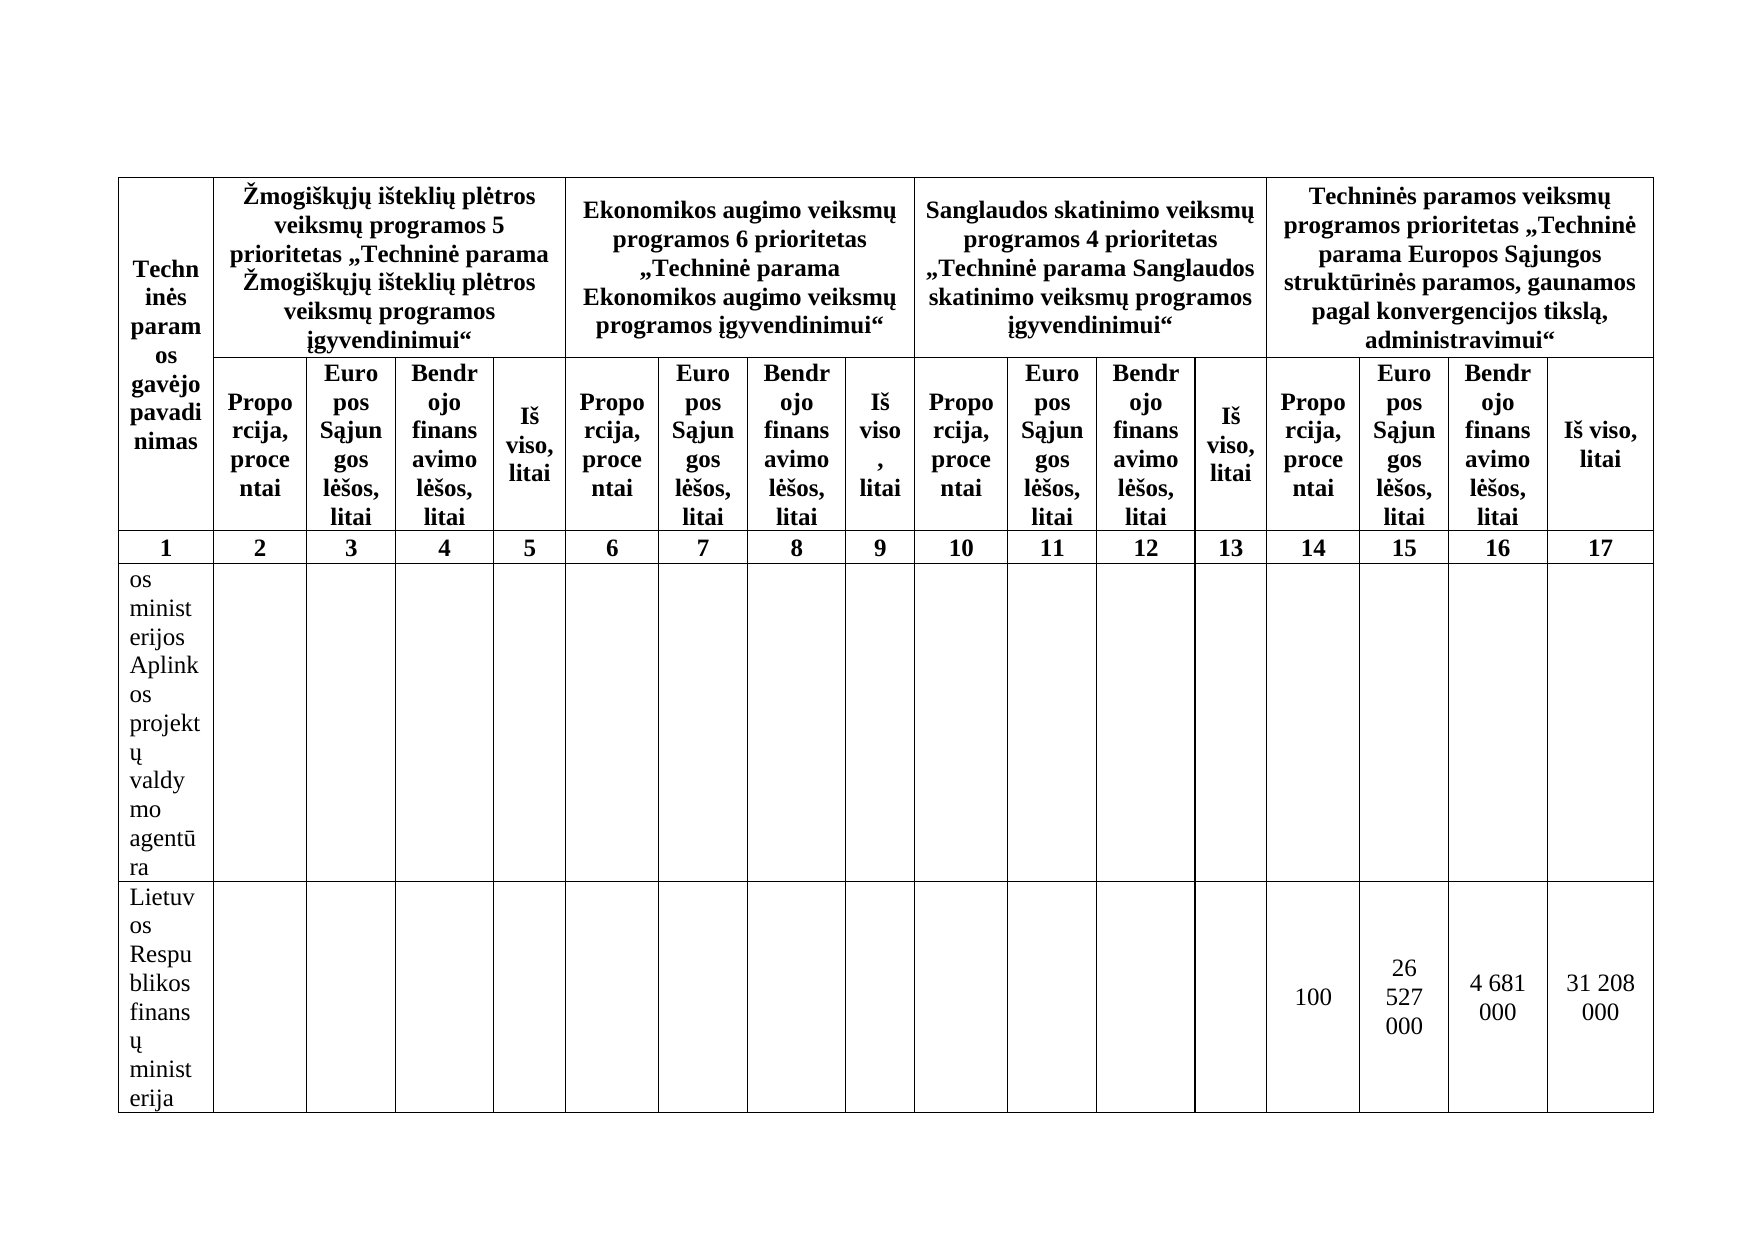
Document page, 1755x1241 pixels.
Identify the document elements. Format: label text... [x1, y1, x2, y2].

table_cell 9 [846, 531, 914, 563]
table_cell [396, 564, 493, 881]
table_cell [1008, 882, 1096, 1112]
table_cell 4 681 000 [1449, 882, 1547, 1112]
table_cell 6 [566, 531, 658, 563]
table_cell [1196, 564, 1266, 881]
table_cell [915, 564, 1007, 881]
table_cell 3 [307, 531, 395, 563]
table_cell [659, 564, 747, 881]
table_cell [1267, 564, 1359, 881]
table_cell 5 [494, 531, 565, 563]
table_header Sanglaudos skatinimo veiksmų programos 4 prioritetas „Techninė parama Sanglaudos skatinimo veiksmų programos įgyvendinimui“ [915, 178, 1266, 357]
table_cell [1449, 564, 1547, 881]
table_cell Iš viso, litai [1196, 358, 1266, 530]
table_cell Bendrojo finansavimo lėšos, litai [748, 358, 845, 530]
table_cell [214, 882, 306, 1112]
table_cell 1 [119, 531, 213, 563]
table_cell Iš viso, litai [846, 358, 914, 530]
table_cell [915, 882, 1007, 1112]
table_cell [846, 882, 914, 1112]
table_cell Bendrojo finansavimo lėšos, litai [1449, 358, 1547, 530]
table_cell Proporcija, procentai [214, 358, 306, 530]
table_cell Proporcija, procentai [1267, 358, 1359, 530]
table_cell [659, 882, 747, 1112]
table_cell [1097, 882, 1194, 1112]
table_cell os ministerijos Aplinkos projektų valdymo agentūra [119, 564, 213, 881]
table_cell [1097, 564, 1194, 881]
table_cell 13 [1196, 531, 1266, 563]
table_cell 26 527 000 [1360, 882, 1448, 1112]
table_cell [1360, 564, 1448, 881]
table_cell Iš viso, litai [494, 358, 565, 530]
table_cell [214, 564, 306, 881]
table_cell Bendrojo finansavimo lėšos, litai [1097, 358, 1194, 530]
table_cell Europos Sąjungos lėšos, litai [1360, 358, 1448, 530]
table_cell Bendrojo finansavimo lėšos, litai [396, 358, 493, 530]
table_cell [307, 564, 395, 881]
table_cell 11 [1008, 531, 1096, 563]
table_cell [396, 882, 493, 1112]
table_cell 17 [1548, 531, 1653, 563]
table_cell 14 [1267, 531, 1359, 563]
table_header Žmogiškųjų išteklių plėtros veiksmų programos 5 prioritetas „Techninė parama Žmogiškųjų išteklių plėtros veiksmų programos įgyvendinimui“ [214, 178, 565, 357]
table_cell Europos Sąjungos lėšos, litai [1008, 358, 1096, 530]
table_cell 16 [1449, 531, 1547, 563]
table_cell [846, 564, 914, 881]
table_cell 7 [659, 531, 747, 563]
table_header Techninės paramos gavėjo pavadinimas [119, 178, 213, 530]
table_cell [494, 564, 565, 881]
table_cell [307, 882, 395, 1112]
table_cell 100 [1267, 882, 1359, 1112]
table_header Ekonomikos augimo veiksmų programos 6 prioritetas „Techninė parama Ekonomikos augimo veiksmų programos įgyvendinimui“ [566, 178, 914, 357]
table_cell [748, 882, 845, 1112]
table_cell Europos Sąjungos lėšos, litai [659, 358, 747, 530]
table_cell [1196, 882, 1266, 1112]
table_cell 2 [214, 531, 306, 563]
table_cell 10 [915, 531, 1007, 563]
table_cell 12 [1097, 531, 1194, 563]
table_cell Iš viso, litai [1548, 358, 1653, 530]
table_cell [1548, 564, 1653, 881]
table_cell [494, 882, 565, 1112]
table_cell Europos Sąjungos lėšos, litai [307, 358, 395, 530]
table_cell 31 208 000 [1548, 882, 1653, 1112]
table_cell Proporcija, procentai [915, 358, 1007, 530]
table_cell [1008, 564, 1096, 881]
table_cell [566, 564, 658, 881]
table_cell [748, 564, 845, 881]
table_cell 4 [396, 531, 493, 563]
table_header Techninės paramos veiksmų programos prioritetas „Techninė parama Europos Sąjungos struktūrinės paramos, gaunamos pagal konvergencijos tikslą, administravimui“ [1267, 178, 1653, 357]
table_cell 15 [1360, 531, 1448, 563]
table_cell Proporcija, procentai [566, 358, 658, 530]
table_cell [566, 882, 658, 1112]
table_cell Lietuvos Respublikos finansų ministerija [119, 882, 213, 1112]
table_cell 8 [748, 531, 845, 563]
